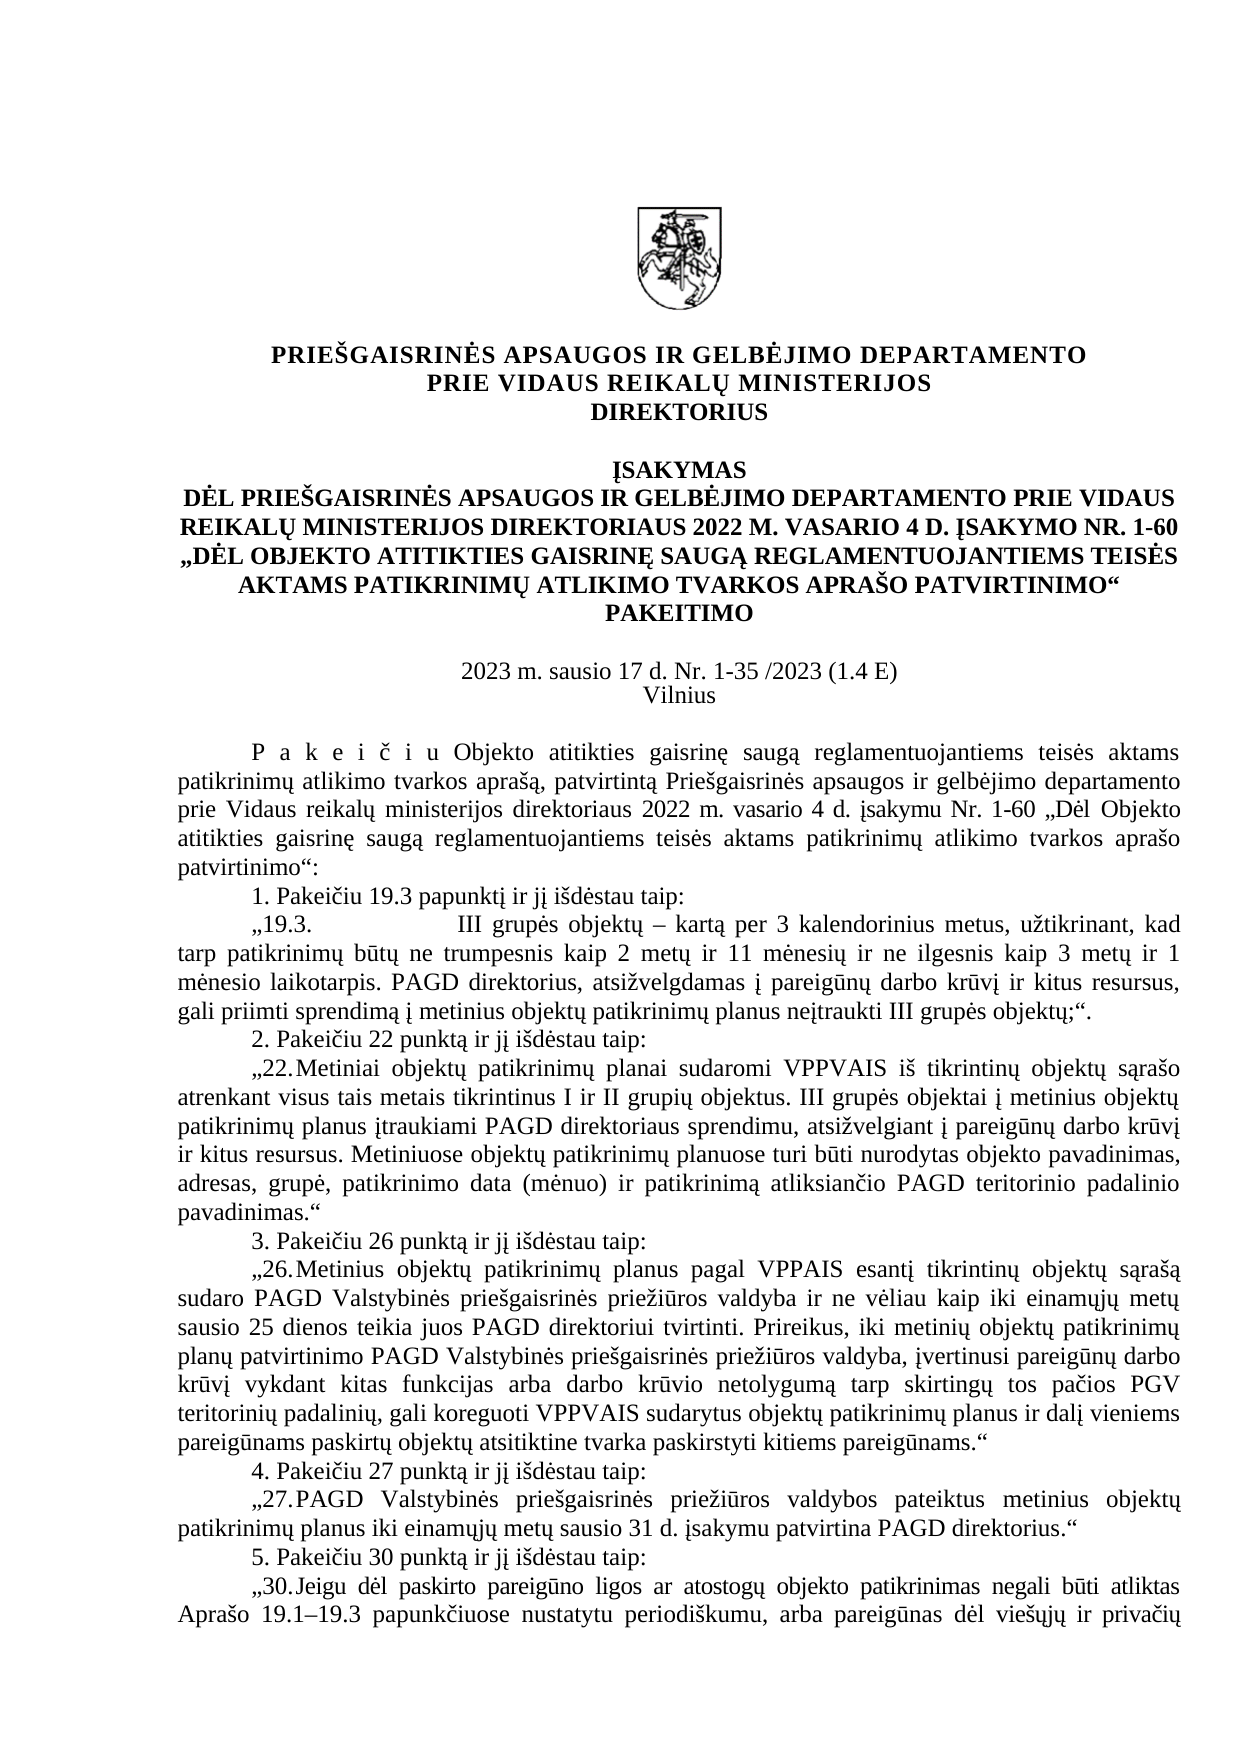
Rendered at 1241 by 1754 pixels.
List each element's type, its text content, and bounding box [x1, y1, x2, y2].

text „30. Jeigu dėl paskirto pareigūno ligos ar atostogų objekto patikrinimas negali būti atliktas Aprašo 19.1–19.3 papunkčiuose nustatytu periodiškumu, arba pareigūnas dėl viešųjų ir privačių [177, 1571, 1181, 1628]
text 1. Pakeičiu 19.3 papunktį ir jį išdėstau taip: [177, 881, 1181, 909]
text PRIEŠGAISRINĖS APSAUGOS IR GELBĖJIMO DEPARTAMENTO [177, 340, 1181, 368]
text Vilnius [177, 685, 1181, 708]
text 4. Pakeičiu 27 punktą ir jį išdėstau taip: [177, 1456, 1181, 1484]
text „26. Metinius objektų patikrinimų planus pagal VPPAIS esantį tikrintinų objektų sąrašą sudaro PAGD Valstybinės priešgaisrinės priežiūros valdyba ir ne vėliau kaip iki einamųjų metų sausio 25 dienos teikia juos PAGD direktoriui tvirtinti. Prireikus, iki metinių objektų patikrinimų planų patvirtinimo PAGD Valstybinės priešgaisrinės priežiūros valdyba, įvertinusi pareigūnų darbo krūvį vykdant kitas funkcijas arba darbo krūvio netolygumą tarp skirtingų tos pačios PGV teritorinių padalinių, gali koreguoti VPPVAIS sudarytus objektų patikrinimų planus ir dalį vieniems pareigūnams paskirtų objektų atsitiktine tvarka paskirstyti kitiems pareigūnams.“ [177, 1254, 1181, 1456]
text PRIE VIDAUS REIKALŲ MINISTERIJOS [177, 368, 1181, 397]
text ĮSAKYMAS [177, 455, 1181, 483]
text DIREKTORIUS [177, 397, 1181, 426]
text 2023 m. sausio 17 d. Nr. 1-35 /2023 (1.4 E) [177, 656, 1181, 685]
text „19.3. III grupės objektų – kartą per 3 kalendorinius metus, užtikrinant, kad tarp patikrinimų būtų ne trumpesnis kaip 2 metų ir 11 mėnesių ir ne ilgesnis kaip 3 metų ir 1 mėnesio laikotarpis. PAGD direktorius, atsižvelgdamas į pareigūnų darbo krūvį ir kitus resursus, gali priimti sprendimą į metinius objektų patikrinimų planus neįtraukti III grupės objektų;“. [177, 909, 1181, 1024]
text „27. PAGD Valstybinės priešgaisrinės priežiūros valdybos pateiktus metinius objektų patikrinimų planus iki einamųjų metų sausio 31 d. įsakymu patvirtina PAGD direktorius.“ [177, 1484, 1181, 1542]
text P a k e i č i u Objekto atitikties gaisrinę saugą reglamentuojantiems teisės aktams patikrinimų atlikimo tvarkos aprašą, patvirtintą Priešgaisrinės apsaugos ir gelbėjimo departamento prie Vidaus reikalų ministerijos direktoriaus 2022 m. vasario 4 d. įsakymu Nr. 1-60 „Dėl Objekto atitikties gaisrinę saugą reglamentuojantiems teisės aktams patikrinimų atlikimo tvarkos aprašo patvirtinimo“: [177, 737, 1181, 881]
text 3. Pakeičiu 26 punktą ir jį išdėstau taip: [177, 1226, 1181, 1254]
text DĖL PRIEŠGAISRINĖS APSAUGOS IR GELBĖJIMO DEPARTAMENTO PRIE VIDAUS REIKALŲ MINISTERIJOS DIREKTORIAUS 2022 M. VASARIO 4 D. ĮSAKYMO NR. 1-60 „DĖL OBJEKTO ATITIKTIES GAISRINĘ SAUGĄ REGLAMENTUOJANTIEMS TEISĖS AKTAMS PATIKRINIMŲ ATLIKIMO TVARKOS APRAŠO PATVIRTINIMO“ PAKEITIMO [177, 483, 1181, 627]
text 5. Pakeičiu 30 punktą ir jį išdėstau taip: [177, 1542, 1181, 1571]
text „22. Metiniai objektų patikrinimų planai sudaromi VPPVAIS iš tikrintinų objektų sąrašo atrenkant visus tais metais tikrintinus I ir II grupių objektus. III grupės objektai į metinius objektų patikrinimų planus įtraukiami PAGD direktoriaus sprendimu, atsižvelgiant į pareigūnų darbo krūvį ir kitus resursus. Metiniuose objektų patikrinimų planuose turi būti nurodytas objekto pavadinimas, adresas, grupė, patikrinimo data (mėnuo) ir patikrinimą atliksiančio PAGD teritorinio padalinio pavadinimas.“ [177, 1053, 1181, 1226]
text 2. Pakeičiu 22 punktą ir jį išdėstau taip: [177, 1024, 1181, 1053]
